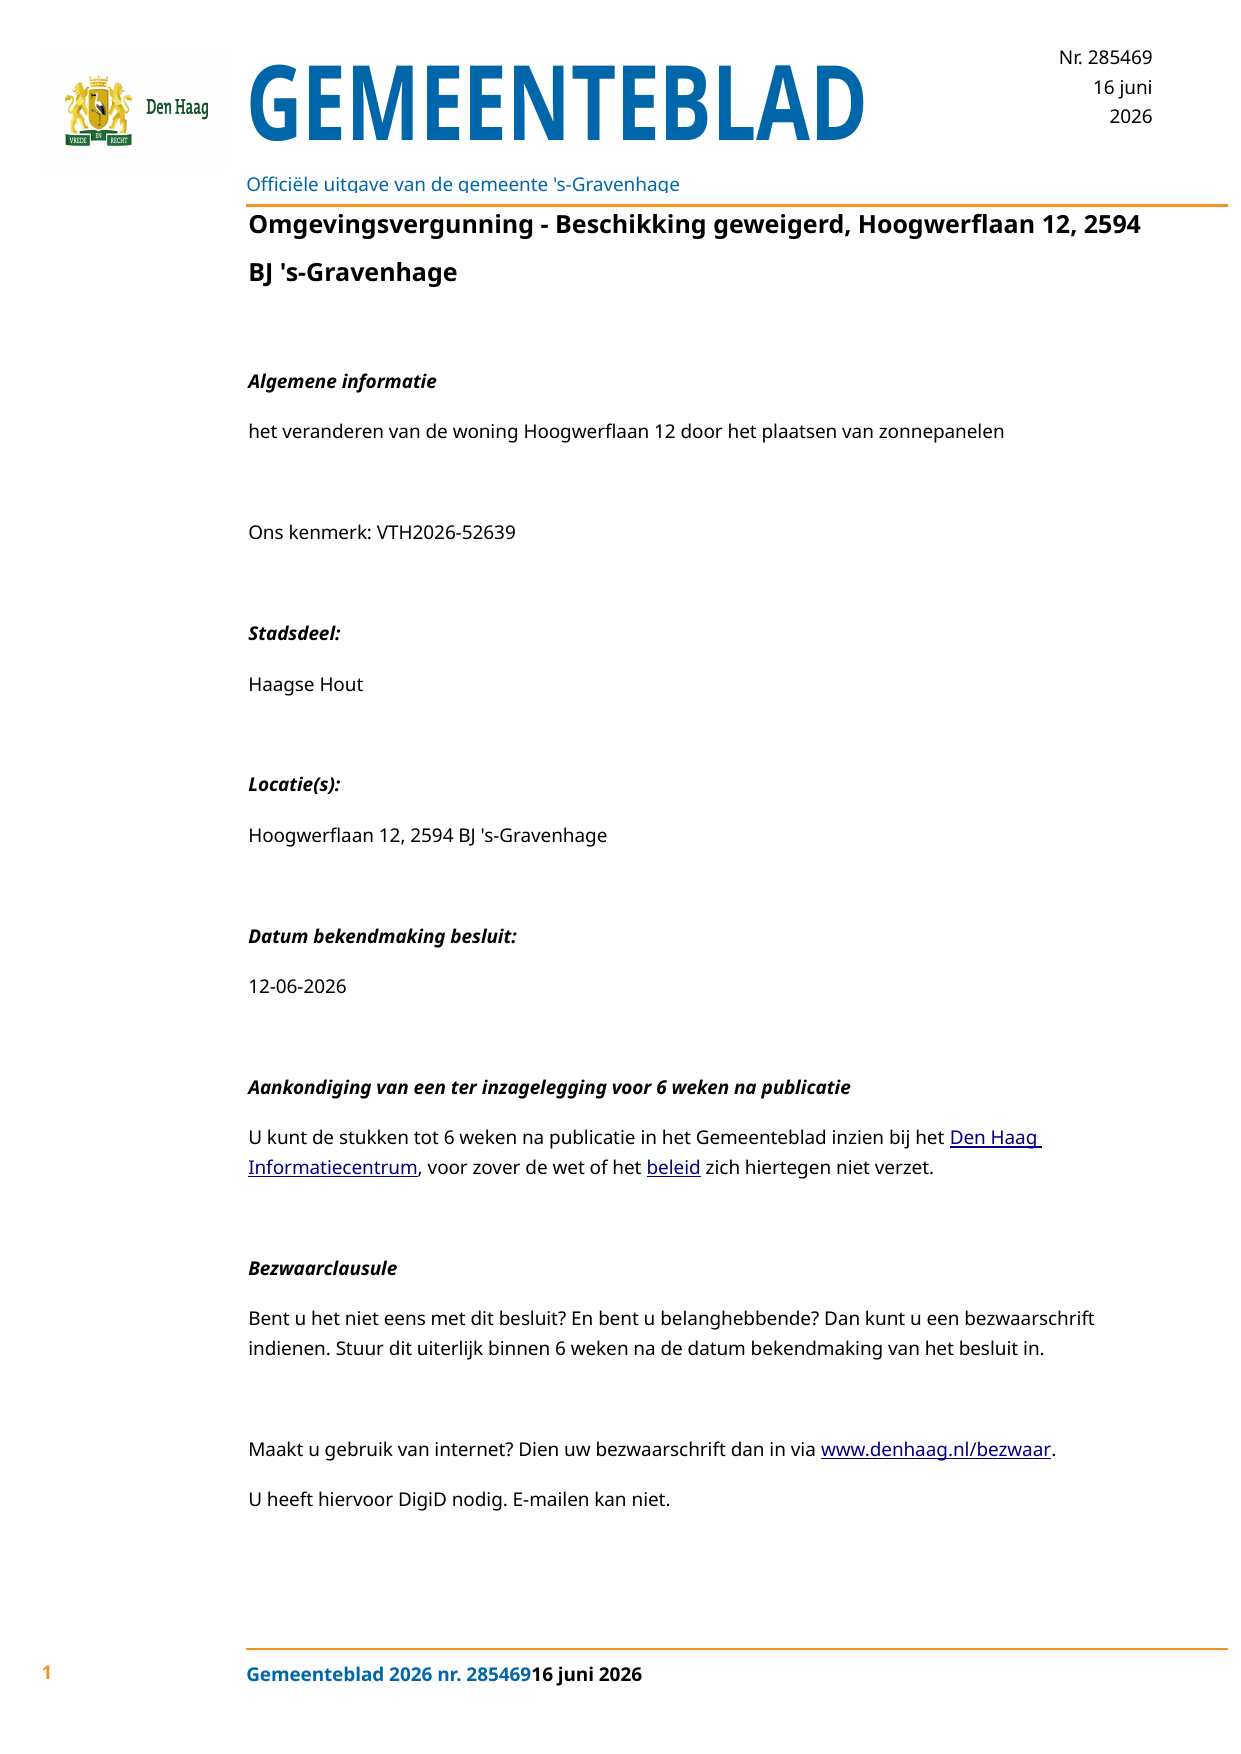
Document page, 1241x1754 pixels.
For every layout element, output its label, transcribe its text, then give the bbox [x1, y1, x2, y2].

text het veranderen van de woning Hoogwerflaan 12 door het plaatsen van zonnepanelen [248, 419, 1152, 444]
text Algemene informatie [248, 368, 1152, 394]
text Bezwaarclausule [248, 1255, 1152, 1281]
text Haagse Hout [248, 671, 1152, 697]
text U kunt de stukken tot 6 weken na publicatie in het Gemeenteblad inzien bij het Den Haag Informatiecentrum, voor zover de wet of het beleid zich hiertegen niet verzet. [248, 1124, 1152, 1180]
text Aankondiging van een ter inzagelegging voor 6 weken na publicatie [248, 1074, 1152, 1100]
text Hoogwerflaan 12, 2594 BJ 's-Gravenhage [248, 822, 1152, 848]
text Bent u het niet eens met dit besluit? En bent u belanghebbende? Dan kunt u een bezwaarschrift indienen. Stuur dit uiterlijk binnen 6 weken na de datum bekendmaking van het besluit in. [248, 1305, 1152, 1361]
text U heeft hiervoor DigiD nodig. E-mailen kan niet. [248, 1486, 1152, 1512]
text Ons kenmerk: VTH2026-52639 [248, 519, 1152, 545]
text 12-06-2026 [248, 973, 1152, 999]
picture [41, 47, 231, 172]
text Datum bekendmaking besluit: [248, 923, 1152, 949]
text Locatie(s): [248, 772, 1152, 797]
text Omgevingsvergunning - Beschikking geweigerd, Hoogwerflaan 12, 2594 BJ 's-Gravenhage [248, 207, 1152, 288]
text Maakt u gebruik van internet? Dien uw bezwaarschrift dan in via www.denhaag.nl/bezwaar. [248, 1436, 1152, 1462]
text Stadsdeel: [248, 620, 1152, 646]
